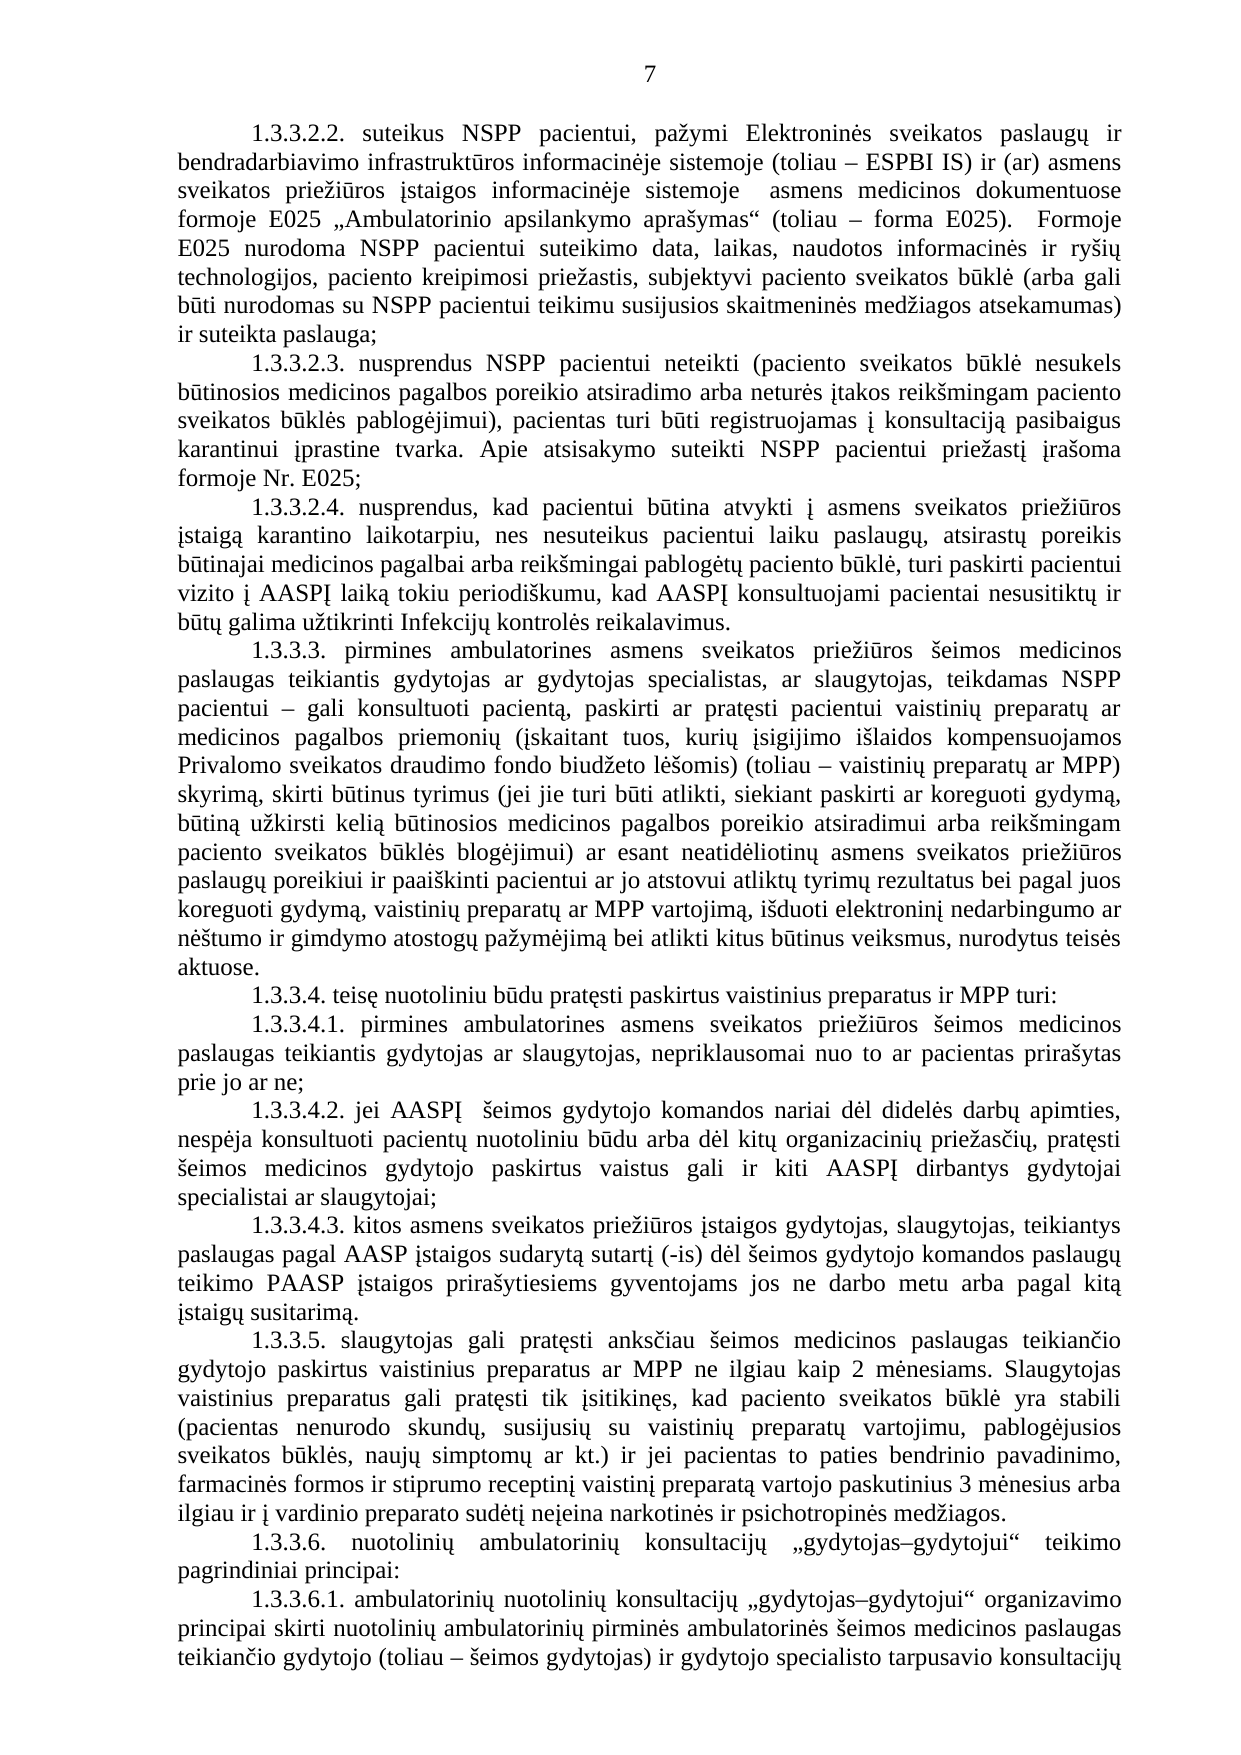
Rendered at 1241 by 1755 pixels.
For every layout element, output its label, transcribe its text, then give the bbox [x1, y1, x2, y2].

text 1.3.3.2.4. nusprendus, kad pacientui būtina atvykti į asmens sveikatos priežiūros įstaigą karantino laikotarpiu, nes nesuteikus pacientui laiku paslaugų, atsirastų poreikis būtinajai medicinos pagalbai arba reikšmingai pablogėtų paciento būklė, turi paskirti pacientui vizito į AASPĮ laiką tokiu periodiškumu, kad AASPĮ konsultuojami pacientai nesusitiktų ir būtų galima užtikrinti Infekcijų kontrolės reikalavimus. [177, 492, 1122, 636]
text 1.3.3.5. slaugytojas gali pratęsti anksčiau šeimos medicinos paslaugas teikiančio gydytojo paskirtus vaistinius preparatus ar MPP ne ilgiau kaip 2 mėnesiams. Slaugytojas vaistinius preparatus gali pratęsti tik įsitikinęs, kad paciento sveikatos būklė yra stabili (pacientas nenurodo skundų, susijusių su vaistinių preparatų vartojimu, pablogėjusios sveikatos būklės, naujų simptomų ar kt.) ir jei pacientas to paties bendrinio pavadinimo, farmacinės formos ir stiprumo receptinį vaistinį preparatą vartojo paskutinius 3 mėnesius arba ilgiau ir į vardinio preparato sudėtį neįeina narkotinės ir psichotropinės medžiagos. [177, 1326, 1122, 1527]
text 1.3.3.2.2. suteikus NSPP pacientui, pažymi Elektroninės sveikatos paslaugų ir bendradarbiavimo infrastruktūros informacinėje sistemoje (toliau – ESPBI IS) ir (ar) asmens sveikatos priežiūros įstaigos informacinėje sistemoje asmens medicinos dokumentuose formoje E025 „Ambulatorinio apsilankymo aprašymas“ (toliau – forma E025). Formoje E025 nurodoma NSPP pacientui suteikimo data, laikas, naudotos informacinės ir ryšių technologijos, paciento kreipimosi priežastis, subjektyvi paciento sveikatos būklė (arba gali būti nurodomas su NSPP pacientui teikimu susijusios skaitmeninės medžiagos atsekamumas) ir suteikta paslauga; [177, 118, 1122, 348]
text 1.3.3.4.1. pirmines ambulatorines asmens sveikatos priežiūros šeimos medicinos paslaugas teikiantis gydytojas ar slaugytojas, nepriklausomai nuo to ar pacientas prirašytas prie jo ar ne; [177, 1009, 1122, 1096]
text 1.3.3.2.3. nusprendus NSPP pacientui neteikti (paciento sveikatos būklė nesukels būtinosios medicinos pagalbos poreikio atsiradimo arba neturės įtakos reikšmingam paciento sveikatos būklės pablogėjimui), pacientas turi būti registruojamas į konsultaciją pasibaigus karantinui įprastine tvarka. Apie atsisakymo suteikti NSPP pacientui priežastį įrašoma formoje Nr. E025; [177, 348, 1122, 492]
text 1.3.3.4.3. kitos asmens sveikatos priežiūros įstaigos gydytojas, slaugytojas, teikiantys paslaugas pagal AASP įstaigos sudarytą sutartį (-is) dėl šeimos gydytojo komandos paslaugų teikimo PAASP įstaigos prirašytiesiems gyventojams jos ne darbo metu arba pagal kitą įstaigų susitarimą. [177, 1211, 1122, 1326]
text 1.3.3.4.2. jei AASPĮ šeimos gydytojo komandos nariai dėl didelės darbų apimties, nespėja konsultuoti pacientų nuotoliniu būdu arba dėl kitų organizacinių priežasčių, pratęsti šeimos medicinos gydytojo paskirtus vaistus gali ir kiti AASPĮ dirbantys gydytojai specialistai ar slaugytojai; [177, 1096, 1122, 1211]
text 1.3.3.4. teisę nuotoliniu būdu pratęsti paskirtus vaistinius preparatus ir MPP turi: [177, 981, 1122, 1009]
text 1.3.3.3. pirmines ambulatorines asmens sveikatos priežiūros šeimos medicinos paslaugas teikiantis gydytojas ar gydytojas specialistas, ar slaugytojas, teikdamas NSPP pacientui – gali konsultuoti pacientą, paskirti ar pratęsti pacientui vaistinių preparatų ar medicinos pagalbos priemonių (įskaitant tuos, kurių įsigijimo išlaidos kompensuojamos Privalomo sveikatos draudimo fondo biudžeto lėšomis) (toliau – vaistinių preparatų ar MPP) skyrimą, skirti būtinus tyrimus (jei jie turi būti atlikti, siekiant paskirti ar koreguoti gydymą, būtiną užkirsti kelią būtinosios medicinos pagalbos poreikio atsiradimui arba reikšmingam paciento sveikatos būklės blogėjimui) ar esant neatidėliotinų asmens sveikatos priežiūros paslaugų poreikiui ir paaiškinti pacientui ar jo atstovui atliktų tyrimų rezultatus bei pagal juos koreguoti gydymą, vaistinių preparatų ar MPP vartojimą, išduoti elektroninį nedarbingumo ar nėštumo ir gimdymo atostogų pažymėjimą bei atlikti kitus būtinus veiksmus, nurodytus teisės aktuose. [177, 636, 1122, 981]
text 1.3.3.6. nuotolinių ambulatorinių konsultacijų „gydytojas–gydytojui“ teikimo pagrindiniai principai: [177, 1527, 1122, 1584]
text 1.3.3.6.1. ambulatorinių nuotolinių konsultacijų „gydytojas–gydytojui“ organizavimo principai skirti nuotolinių ambulatorinių pirminės ambulatorinės šeimos medicinos paslaugas teikiančio gydytojo (toliau – šeimos gydytojas) ir gydytojo specialisto tarpusavio konsultacijų [177, 1584, 1122, 1671]
